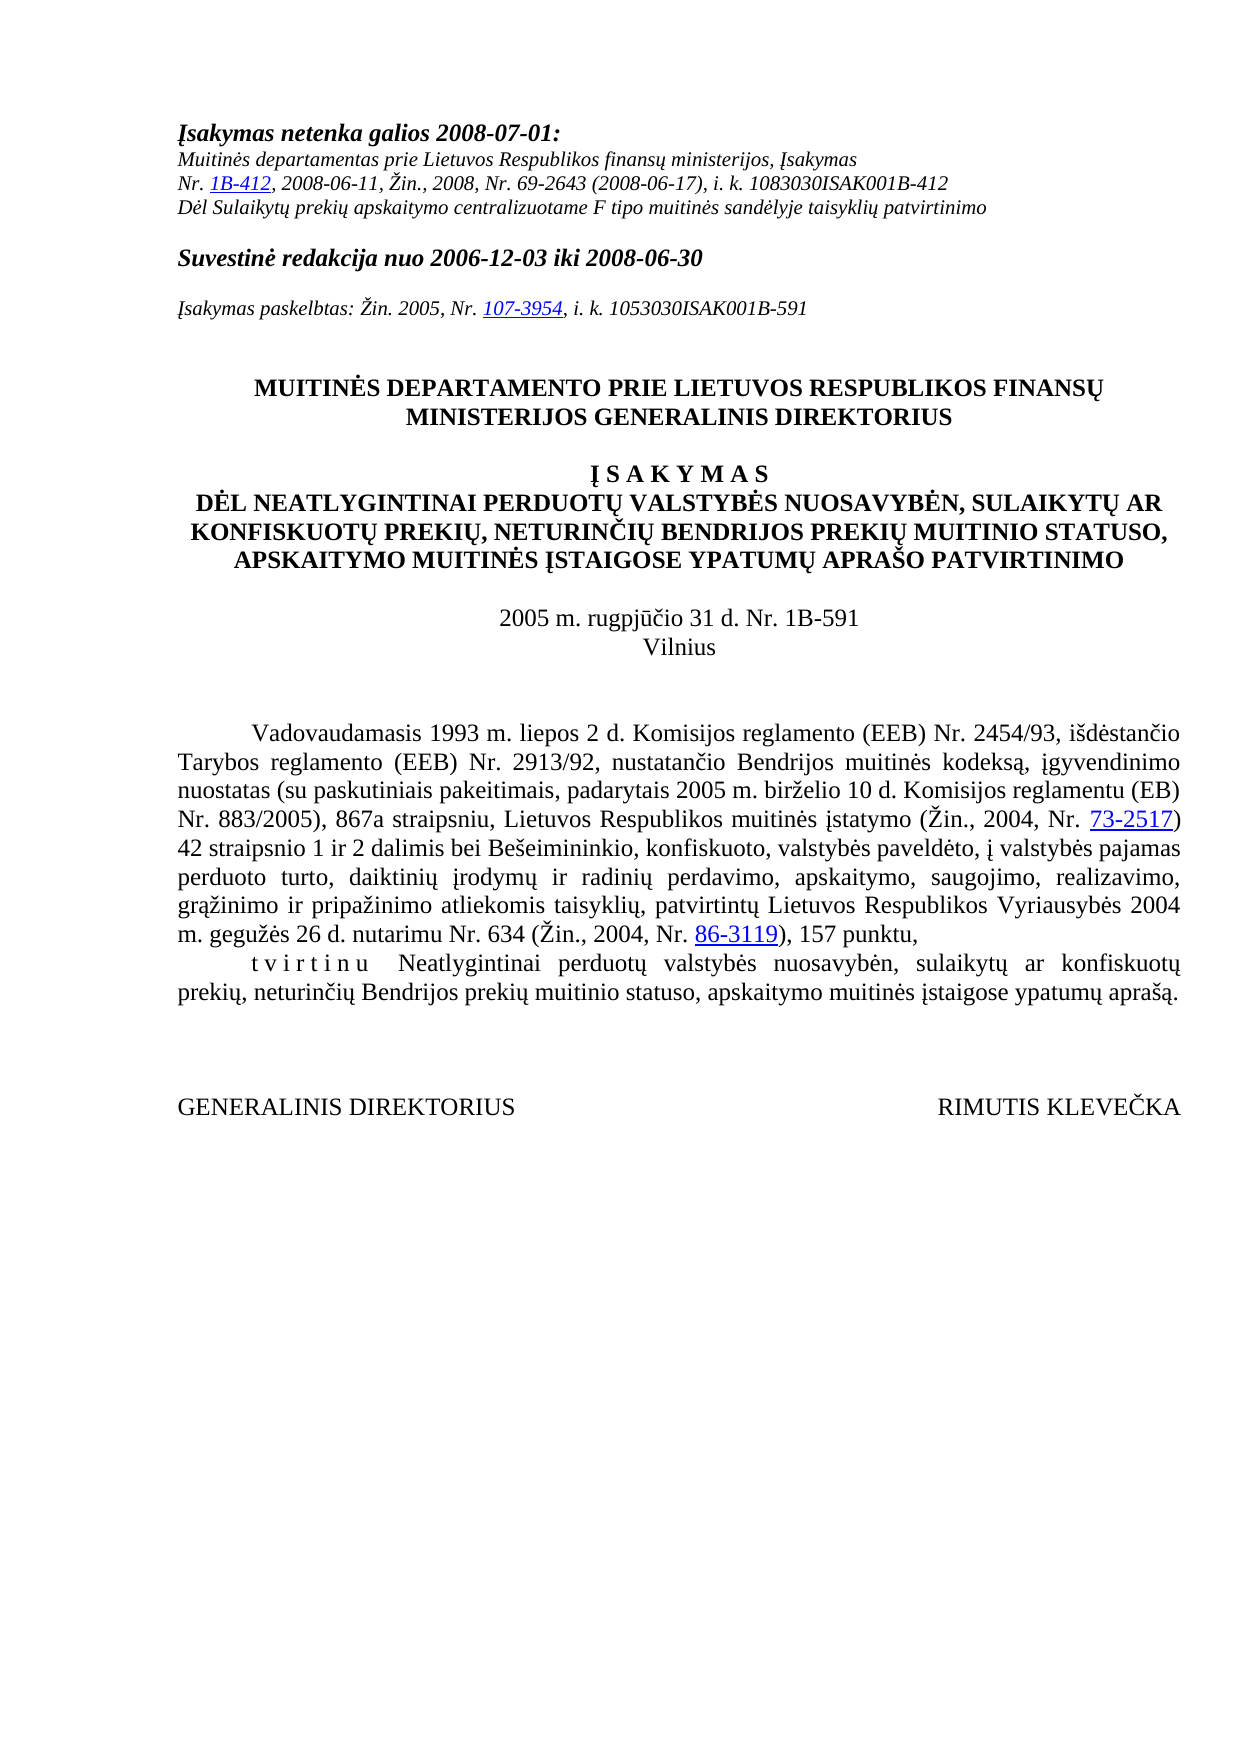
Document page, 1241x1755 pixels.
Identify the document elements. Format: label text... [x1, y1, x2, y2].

text DĖL NEATLYGINTINAI PERDUOTŲ VALSTYBĖS NUOSAVYBĖN, SULAIKYTŲ AR KONFISKUOTŲ PREKIŲ, NETURINČIŲ BENDRIJOS PREKIŲ MUITINIO STATUSO, APSKAITYMO MUITINĖS ĮSTAIGOSE YPATUMŲ APRAŠO PATVIRTINIMO [177, 488, 1181, 574]
text GENERALINIS DIREKTORIUS RIMUTIS KLEVEČKA [177, 1092, 1181, 1120]
text Nr. 1B-412, 2008-06-11, Žin., 2008, Nr. 69-2643 (2008-06-17), i. k. 1083030ISAK001B-412 [177, 171, 1181, 195]
text Vadovaudamasis 1993 m. liepos 2 d. Komisijos reglamento (EEB) Nr. 2454/93, išdėstančio Tarybos reglamento (EEB) Nr. 2913/92, nustatančio Bendrijos muitinės kodeksą, įgyvendinimo nuostatas (su paskutiniais pakeitimais, padarytais 2005 m. birželio 10 d. Komisijos reglamentu (EB) Nr. 883/2005), 867a straipsniu, Lietuvos Respublikos muitinės įstatymo (Žin., 2004, Nr. 73-2517) 42 straipsnio 1 ir 2 dalimis bei Bešeimininkio, konfiskuoto, valstybės paveldėto, į valstybės pajamas perduoto turto, daiktinių įrodymų ir radinių perdavimo, apskaitymo, saugojimo, realizavimo, grąžinimo ir pripažinimo atliekomis taisyklių, patvirtintų Lietuvos Respublikos Vyriausybės 2004 m. gegužės 26 d. nutarimu Nr. 634 (Žin., 2004, Nr. 86-3119), 157 punktu, [177, 718, 1181, 948]
text Suvestinė redakcija nuo 2006-12-03 iki 2008-06-30 [177, 243, 1181, 272]
text tvirtinu Neatlygintinai perduotų valstybės nuosavybėn, sulaikytų ar konfiskuotų prekių, neturinčių Bendrijos prekių muitinio statuso, apskaitymo muitinės įstaigose ypatumų aprašą. [177, 948, 1181, 1005]
text Į S A K Y M A S [177, 459, 1181, 488]
text Muitinės departamentas prie Lietuvos Respublikos finansų ministerijos, Įsakymas [177, 147, 1181, 171]
text Dėl Sulaikytų prekių apskaitymo centralizuotame F tipo muitinės sandėlyje taisyklių patvirtinimo [177, 195, 1181, 219]
text 2005 m. rugpjūčio 31 d. Nr. 1B-591 [177, 603, 1181, 632]
text Vilnius [177, 632, 1181, 660]
text Įsakymas netenka galios 2008-07-01: [177, 118, 1181, 147]
text MUITINĖS DEPARTAMENTO PRIE LIETUVOS RESPUBLIKOS FINANSŲ MINISTERIJOS GENERALINIS DIREKTORIUS [177, 373, 1181, 430]
text Įsakymas paskelbtas: Žin. 2005, Nr. 107-3954, i. k. 1053030ISAK001B-591 [177, 296, 1181, 320]
